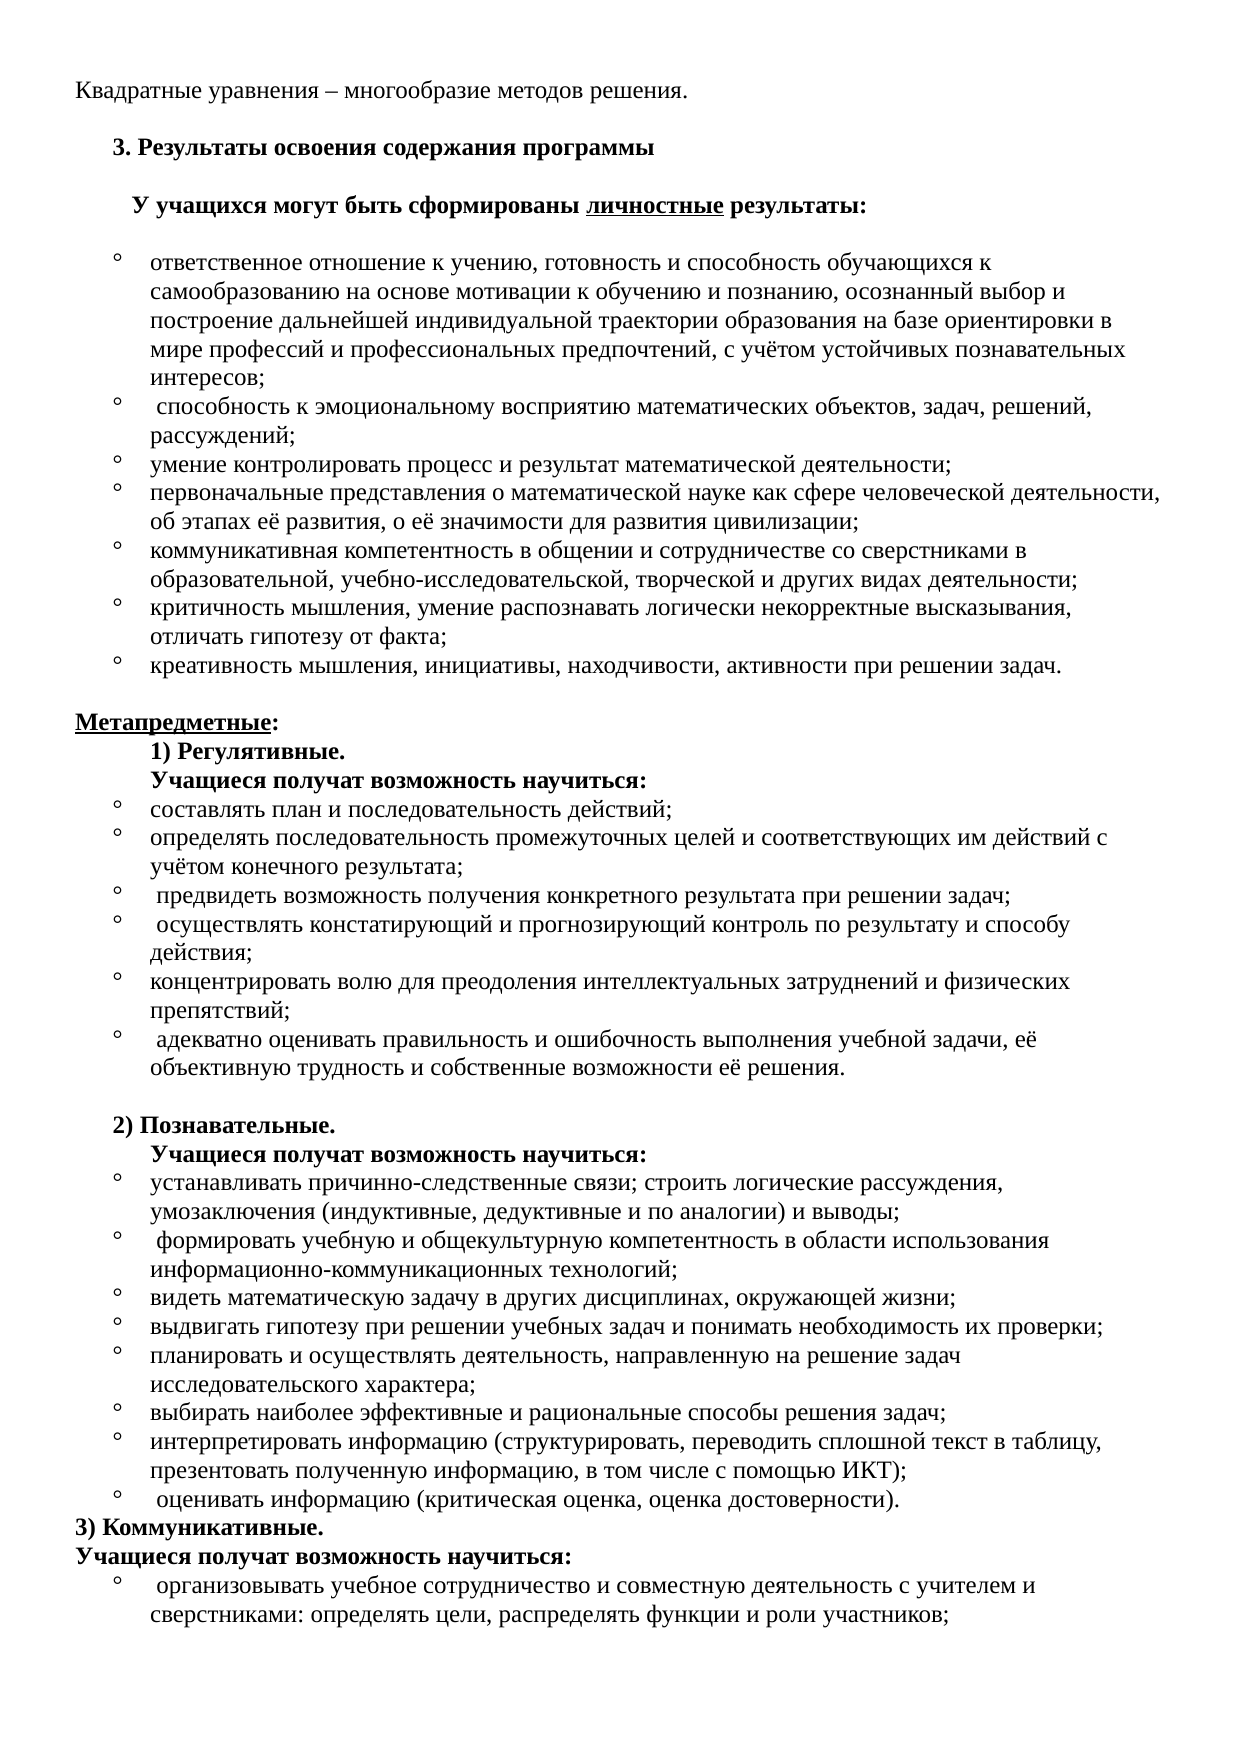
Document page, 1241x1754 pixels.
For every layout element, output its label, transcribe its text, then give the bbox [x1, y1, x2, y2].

text Метапредметные: [75, 707, 1165, 736]
list формировать учебную и общекультурную компетентность в области использования информационно-коммуникационных технологий; [112, 1225, 1165, 1282]
list планировать и осуществлять деятельность, направленную на решение задач исследовательского характера; [112, 1340, 1165, 1397]
list коммуникативная компетентность в общении и сотрудничестве со сверстниками в образовательной, учебно-исследовательской, творческой и других видах деятельности; [112, 535, 1165, 592]
text Учащиеся получат возможность научиться: [75, 1541, 1165, 1570]
text Квадратные уравнения – многообразие методов решения. [75, 75, 1165, 104]
list определять последовательность промежуточных целей и соответствующих им действий с учётом конечного результата; [112, 822, 1165, 880]
list устанавливать причинно-следственные связи; строить логические рассуждения, умозаключения (индуктивные, дедуктивные и по аналогии) и выводы; [112, 1167, 1165, 1225]
list видеть математическую задачу в других дисциплинах, окружающей жизни; [112, 1282, 1165, 1311]
list адекватно оценивать правильность и ошибочность выполнения учебной задачи, её объективную трудность и собственные возможности её решения. [112, 1024, 1165, 1081]
text У учащихся могут быть сформированы личностные результаты: [75, 190, 1165, 219]
list выбирать наиболее эффективные и рациональные способы решения задач; [112, 1397, 1165, 1426]
list способность к эмоциональному восприятию математических объектов, задач, решений, рассуждений; [112, 391, 1165, 449]
list предвидеть возможность получения конкретного результата при решении задач; [112, 880, 1165, 909]
list критичность мышления, умение распознавать логически некорректные высказывания, отличать гипотезу от факта; [112, 592, 1165, 650]
text 3) Коммуникативные. [75, 1512, 1165, 1541]
list осуществлять констатирующий и прогнозирующий контроль по результату и способу действия; [112, 909, 1165, 966]
text 1) Регулятивные. [150, 736, 1165, 765]
list концентрировать волю для преодоления интеллектуальных затруднений и физических препятствий; [112, 966, 1165, 1024]
text Учащиеся получат возможность научиться: [150, 765, 1165, 794]
text 2) Познавательные. [112, 1110, 1165, 1139]
list составлять план и последовательность действий; [112, 794, 1165, 822]
list оценивать информацию (критическая оценка, оценка достоверности). [112, 1484, 1165, 1512]
list организовывать учебное сотрудничество и совместную деятельность с учителем и сверстниками: определять цели, распределять функции и роли участников; [112, 1570, 1165, 1627]
list интерпретировать информацию (структурировать, переводить сплошной текст в таблицу, презентовать полученную информацию, в том числе с помощью ИКТ); [112, 1426, 1165, 1484]
list выдвигать гипотезу при решении учебных задач и понимать необходимость их проверки; [112, 1311, 1165, 1340]
text Учащиеся получат возможность научиться: [150, 1139, 1165, 1167]
text 3. Результаты освоения содержания программы [112, 132, 1165, 161]
list умение контролировать процесс и результат математической деятельности; [112, 449, 1165, 477]
list креативность мышления, инициативы, находчивости, активности при решении задач. [112, 650, 1165, 679]
list первоначальные представления о математической науке как сфере человеческой деятельности, об этапах её развития, о её значимости для развития цивилизации; [112, 477, 1165, 535]
list ответственное отношение к учению, готовность и способность обучающихся к самообразованию на основе мотивации к обучению и познанию, осознанный выбор и построение дальнейшей индивидуальной траектории образования на базе ориентировки в мире профессий и профессиональных предпочтений, с учётом устойчивых познавательных интересов; [112, 247, 1165, 391]
